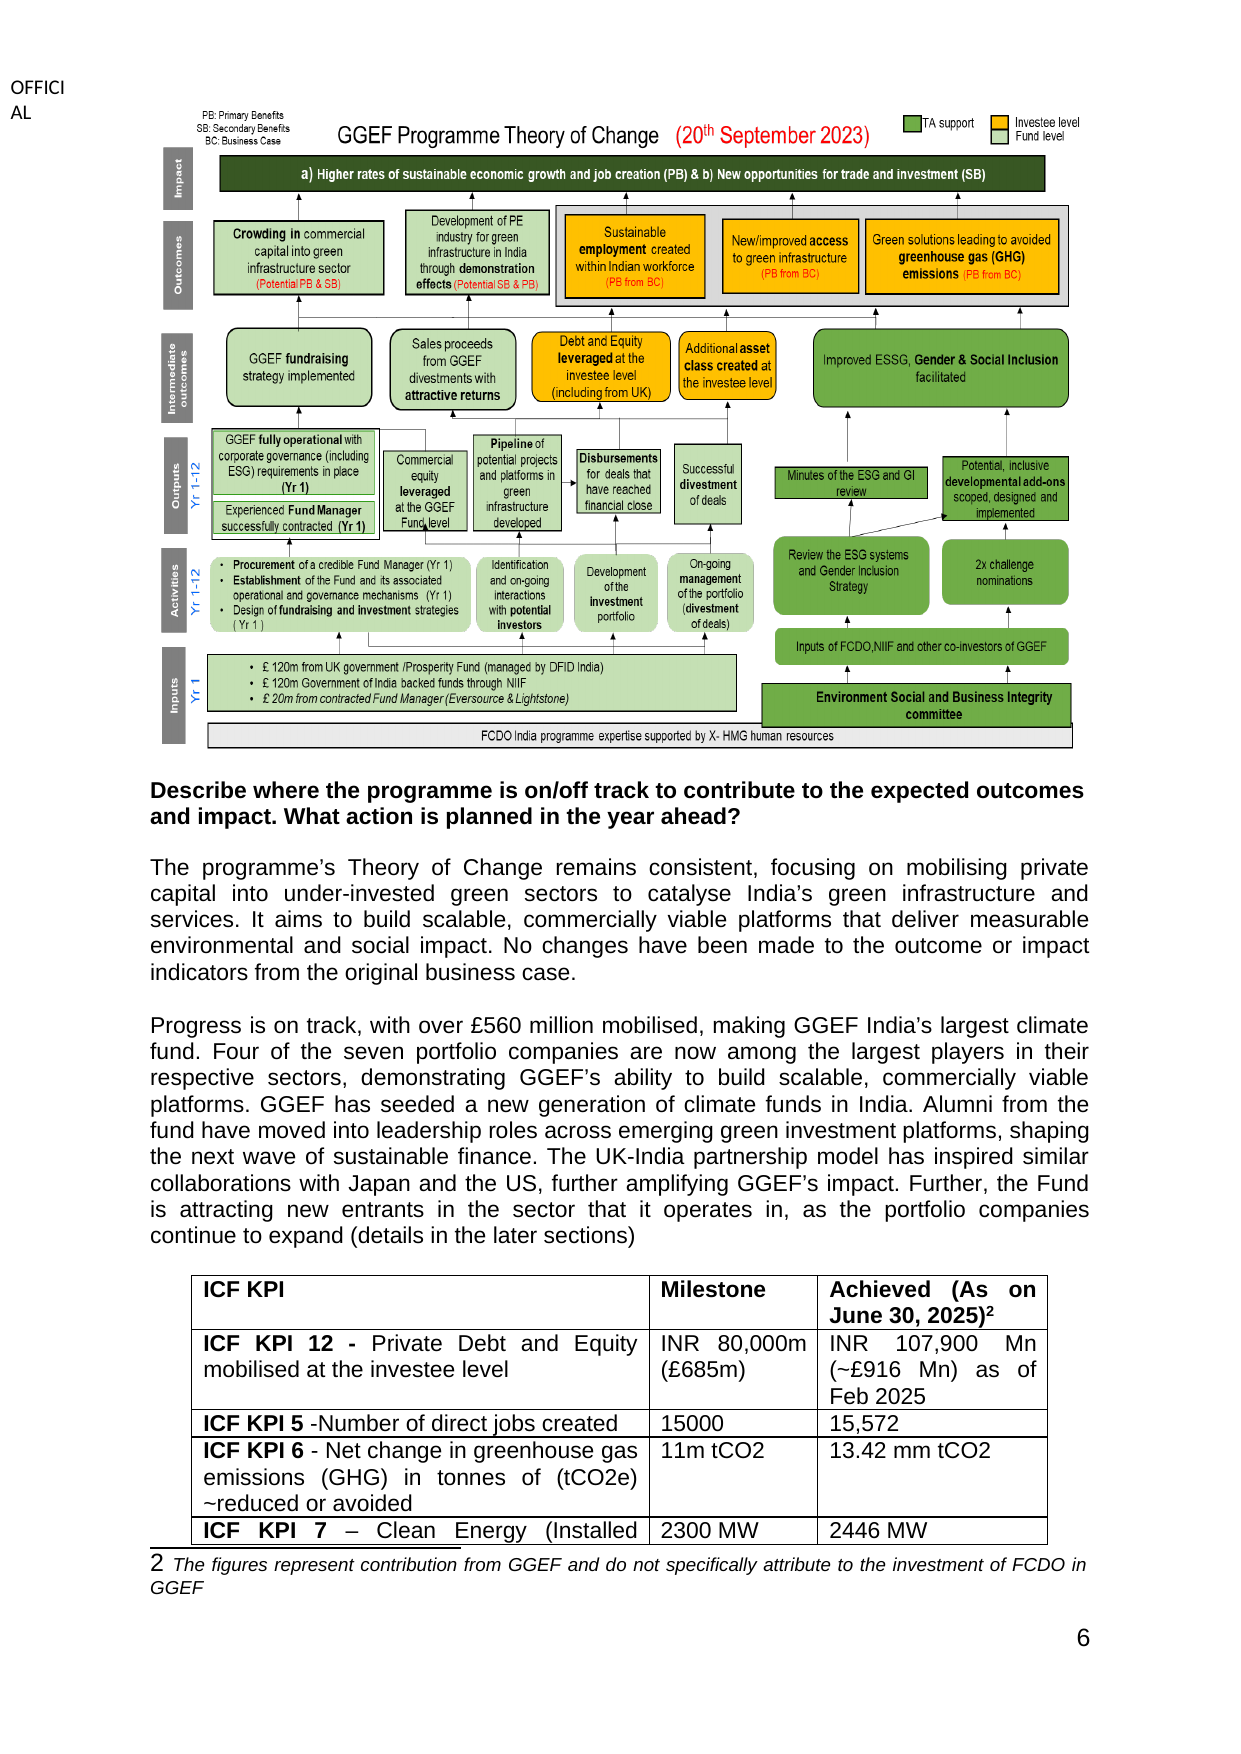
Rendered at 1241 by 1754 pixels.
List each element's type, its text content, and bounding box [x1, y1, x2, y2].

table_cell ICF KPI 12 - Private Debt and Equity mobilised at the investee level [192, 1330, 649, 1409]
table_cell 15,572 [818, 1410, 829, 1436]
table_cell INR 80,000m (£685m) [650, 1330, 817, 1409]
table_cell 13.42 mm tCO2 [818, 1438, 1047, 1516]
table_header ICF KPI [192, 1276, 649, 1329]
table_cell 2300 MW [650, 1518, 660, 1544]
text Describe where the programme is on/off track to contribute to the expected outcomes and impact. What action is planned in the year ahead? [150, 777, 1090, 829]
text Progress is on track, with over £560 million mobilised, making GGEF India’s largest climate fund. Four of the seven portfolio companies are now among the largest players in their respective sectors, demonstrating GGEF’s ability to build scalable, commercially viable platforms. GGEF has seeded a new generation of climate funds in India. Alumni from the fund have moved into leadership roles across emerging green investment platforms, shaping the next wave of sustainable finance. The UK-India partnership model has inspired similar collaborations with Japan and the US, further amplifying GGEF’s impact. Further, the Fund is attracting new entrants in the sector that it operates in, as the portfolio companies continue to expand (details in the later sections) [150, 1012, 1090, 1249]
table_cell 15000 [650, 1410, 660, 1436]
table_cell 2300 MW [807, 1518, 817, 1544]
text The programme’s Theory of Change remains consistent, focusing on mobilising private capital into under-invested green sectors to catalyse India’s green infrastructure and services. It aims to build scalable, commercially viable platforms that deliver measurable environmental and social impact. No changes have been made to the outcome or impact indicators from the original business case. [150, 853, 1090, 985]
table_cell 2446 MW [818, 1518, 829, 1544]
table_cell 11m tCO2 [650, 1438, 817, 1516]
table_cell 15000 [807, 1410, 817, 1436]
table_cell INR 107,900 Mn (~£916 Mn) as of Feb 2025 [818, 1330, 829, 1409]
table_header Milestone [650, 1276, 817, 1329]
table_cell 2446 MW [1037, 1518, 1047, 1544]
table_cell 15,572 [1037, 1410, 1047, 1436]
